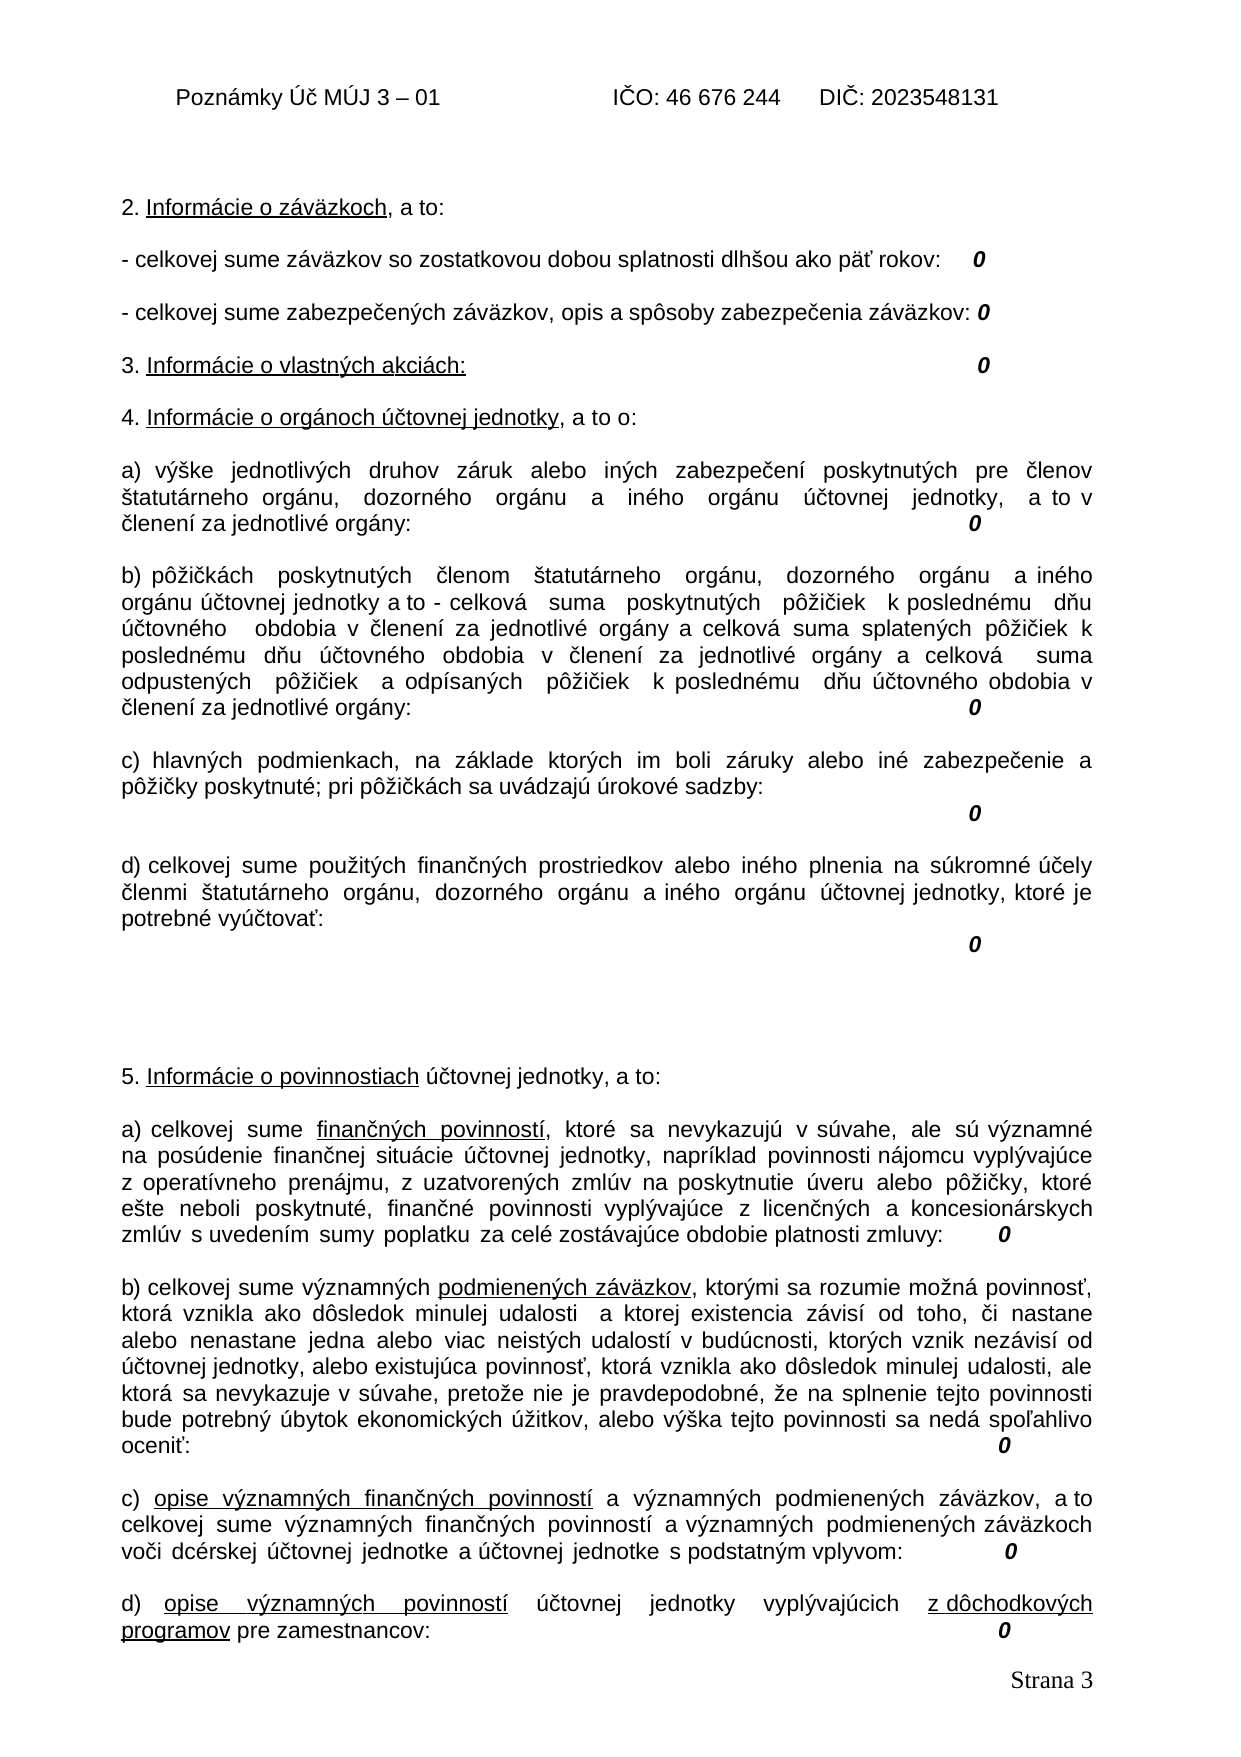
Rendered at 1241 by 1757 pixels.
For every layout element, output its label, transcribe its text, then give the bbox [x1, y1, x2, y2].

text 0 [121, 800, 1093, 826]
text d) opise významných povinností účtovnej jednotky vyplývajúcich z dôchodkových programov pre zamestnancov: 0 [121, 1590, 1093, 1643]
text a) celkovej sume finančných povinností, ktoré sa nevykazujú v súvahe, ale sú významné na posúdenie finančnej situácie účtovnej jednotky, napríklad povinnosti nájomcu vyplývajúce z operatívneho prenájmu, z uzatvorených zmlúv na poskytnutie úveru alebo pôžičky, ktoré ešte neboli poskytnuté, finančné povinnosti vyplývajúce z licenčných a koncesionárskych zmlúv s uvedením sumy poplatku za celé zostávajúce obdobie platnosti zmluvy: 0 [121, 1116, 1093, 1248]
text 3. Informácie o vlastných akciách: 0 [121, 352, 1093, 378]
text a) výške jednotlivých druhov záruk alebo iných zabezpečení poskytnutých pre členov štatutárneho orgánu, dozorného orgánu a iného orgánu účtovnej jednotky, a to v členení za jednotlivé orgány: 0 [121, 457, 1093, 536]
text c) hlavných podmienkach, na základe ktorých im boli záruky alebo iné zabezpečenie a pôžičky poskytnuté; pri pôžičkách sa uvádzajú úrokové sadzby: [121, 747, 1093, 800]
text b) celkovej sume významných podmienených záväzkov, ktorými sa rozumie možná povinnosť, ktorá vznikla ako dôsledok minulej udalosti a ktorej existencia závisí od toho, či nastane alebo nenastane jedna alebo viac neistých udalostí v budúcnosti, ktorých vznik nezávisí od účtovnej jednotky, alebo existujúca povinnosť, ktorá vznikla ako dôsledok minulej udalosti, ale ktorá sa nevykazuje v súvahe, pretože nie je pravdepodobné, že na splnenie tejto povinnosti bude potrebný úbytok ekonomických úžitkov, alebo výška tejto povinnosti sa nedá spoľahlivo oceniť: 0 [121, 1274, 1093, 1458]
text 0 [121, 931, 1093, 958]
text - celkovej sume zabezpečených záväzkov, opis a spôsoby zabezpečenia záväzkov: 0 [121, 299, 1093, 325]
text d) celkovej sume použitých finančných prostriedkov alebo iného plnenia na súkromné účely členmi štatutárneho orgánu, dozorného orgánu a iného orgánu účtovnej jednotky, ktoré je potrebné vyúčtovať: [121, 852, 1093, 931]
text 4. Informácie o orgánoch účtovnej jednotky, a to o: [121, 404, 1093, 431]
text 5. Informácie o povinnostiach účtovnej jednotky, a to: [121, 1063, 1093, 1089]
text b) pôžičkách poskytnutých členom štatutárneho orgánu, dozorného orgánu a iného orgánu účtovnej jednotky a to - celková suma poskytnutých pôžičiek k poslednému dňu účtovného obdobia v členení za jednotlivé orgány a celková suma splatených pôžičiek k poslednému dňu účtovného obdobia v členení za jednotlivé orgány a celková suma odpustených pôžičiek a odpísaných pôžičiek k poslednému dňu účtovného obdobia v členení za jednotlivé orgány: 0 [121, 562, 1093, 721]
text c) opise významných finančných povinností a významných podmienených záväzkov, a to celkovej sume významných finančných povinností a významných podmienených záväzkoch voči dcérskej účtovnej jednotke a účtovnej jednotke s podstatným vplyvom: 0 [121, 1485, 1093, 1564]
text 2. Informácie o záväzkoch, a to: [121, 193, 1093, 220]
text - celkovej sume záväzkov so zostatkovou dobou splatnosti dlhšou ako päť rokov: 0 [121, 246, 1093, 273]
